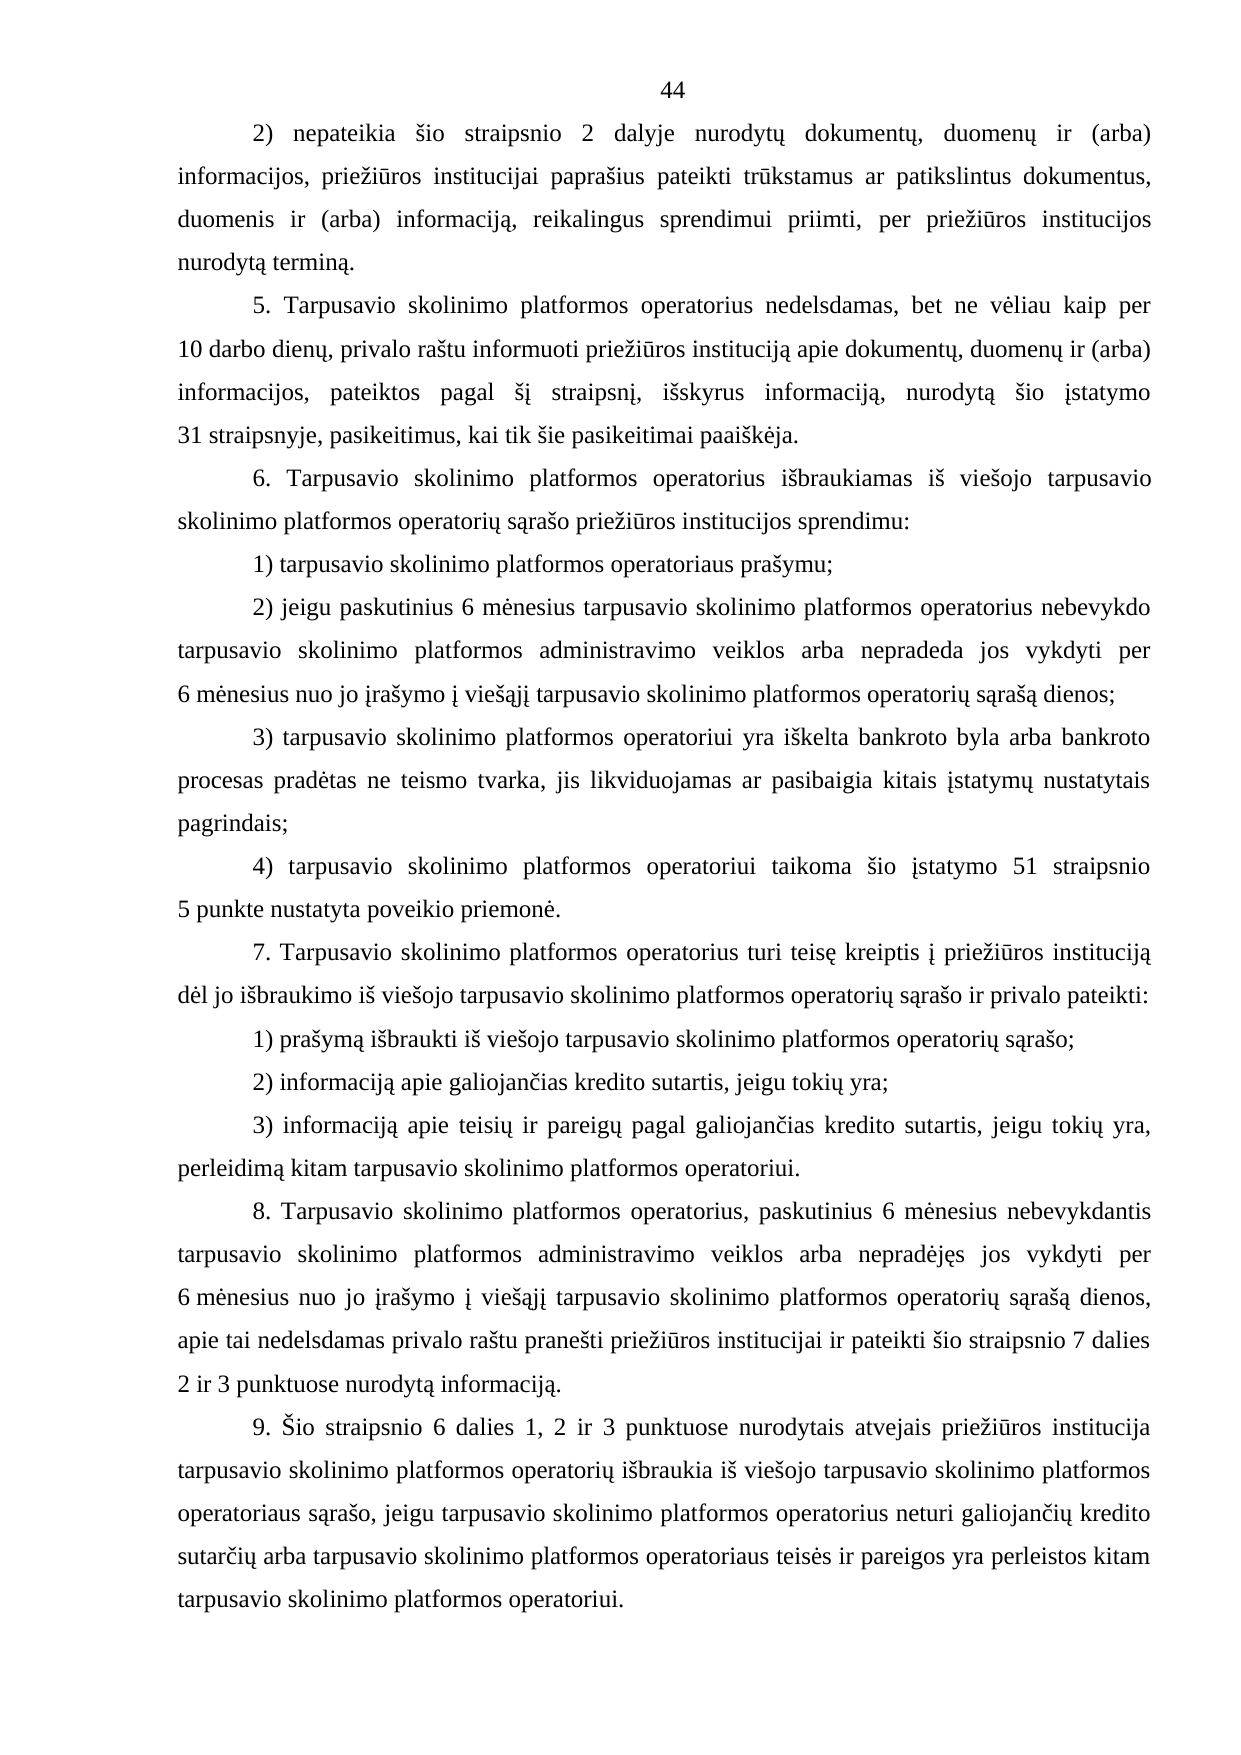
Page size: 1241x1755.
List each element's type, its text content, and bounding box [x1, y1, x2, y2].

text 9. Šio straipsnio 6 dalies 1, 2 ir 3 punktuose nurodytais atvejais priežiūros institucija tarpusavio skolinimo platformos operatorių išbraukia iš viešojo tarpusavio skolinimo platformos operatoriaus sąrašo, jeigu tarpusavio skolinimo platformos operatorius neturi galiojančių kredito sutarčių arba tarpusavio skolinimo platformos operatoriaus teisės ir pareigos yra perleistos kitam tarpusavio skolinimo platformos operatoriui. [177, 1412, 1152, 1613]
text 2) jeigu paskutinius 6 mėnesius tarpusavio skolinimo platformos operatorius nebevykdo tarpusavio skolinimo platformos administravimo veiklos arba nepradeda jos vykdyti per 6 mėnesius nuo jo įrašymo į viešąjį tarpusavio skolinimo platformos operatorių sąrašą dienos; [177, 592, 1152, 707]
text 5. Tarpusavio skolinimo platformos operatorius nedelsdamas, bet ne vėliau kaip per 10 darbo dienų, privalo raštu informuoti priežiūros instituciją apie dokumentų, duomenų ir (arba) informacijos, pateiktos pagal šį straipsnį, išskyrus informaciją, nurodytą šio įstatymo 31 straipsnyje, pasikeitimus, kai tik šie pasikeitimai paaiškėja. [177, 291, 1152, 449]
text 7. Tarpusavio skolinimo platformos operatorius turi teisę kreiptis į priežiūros instituciją dėl jo išbraukimo iš viešojo tarpusavio skolinimo platformos operatorių sąrašo ir privalo pateikti: [177, 937, 1152, 1009]
text 3) informaciją apie teisių ir pareigų pagal galiojančias kredito sutartis, jeigu tokių yra, perleidimą kitam tarpusavio skolinimo platformos operatoriui. [177, 1110, 1152, 1182]
text 1) prašymą išbraukti iš viešojo tarpusavio skolinimo platformos operatorių sąrašo; [177, 1024, 1152, 1052]
text 3) tarpusavio skolinimo platformos operatoriui yra iškelta bankroto byla arba bankroto procesas pradėtas ne teismo tvarka, jis likviduojamas ar pasibaigia kitais įstatymų nustatytais pagrindais; [177, 722, 1152, 837]
text 2) informaciją apie galiojančias kredito sutartis, jeigu tokių yra; [177, 1067, 1152, 1096]
text 4) tarpusavio skolinimo platformos operatoriui taikoma šio įstatymo 51 straipsnio 5 punkte nustatyta poveikio priemonė. [177, 851, 1152, 923]
text 1) tarpusavio skolinimo platformos operatoriaus prašymu; [177, 549, 1152, 578]
text 8. Tarpusavio skolinimo platformos operatorius, paskutinius 6 mėnesius nebevykdantis tarpusavio skolinimo platformos administravimo veiklos arba nepradėjęs jos vykdyti per 6 mėnesius nuo jo įrašymo į viešąjį tarpusavio skolinimo platformos operatorių sąrašą dienos, apie tai nedelsdamas privalo raštu pranešti priežiūros institucijai ir pateikti šio straipsnio 7 dalies 2 ir 3 punktuose nurodytą informaciją. [177, 1196, 1152, 1397]
text 2) nepateikia šio straipsnio 2 dalyje nurodytų dokumentų, duomenų ir (arba) informacijos, priežiūros institucijai paprašius pateikti trūkstamus ar patikslintus dokumentus, duomenis ir (arba) informaciją, reikalingus sprendimui priimti, per priežiūros institucijos nurodytą terminą. [177, 118, 1152, 276]
text 6. Tarpusavio skolinimo platformos operatorius išbraukiamas iš viešojo tarpusavio skolinimo platformos operatorių sąrašo priežiūros institucijos sprendimu: [177, 463, 1152, 535]
